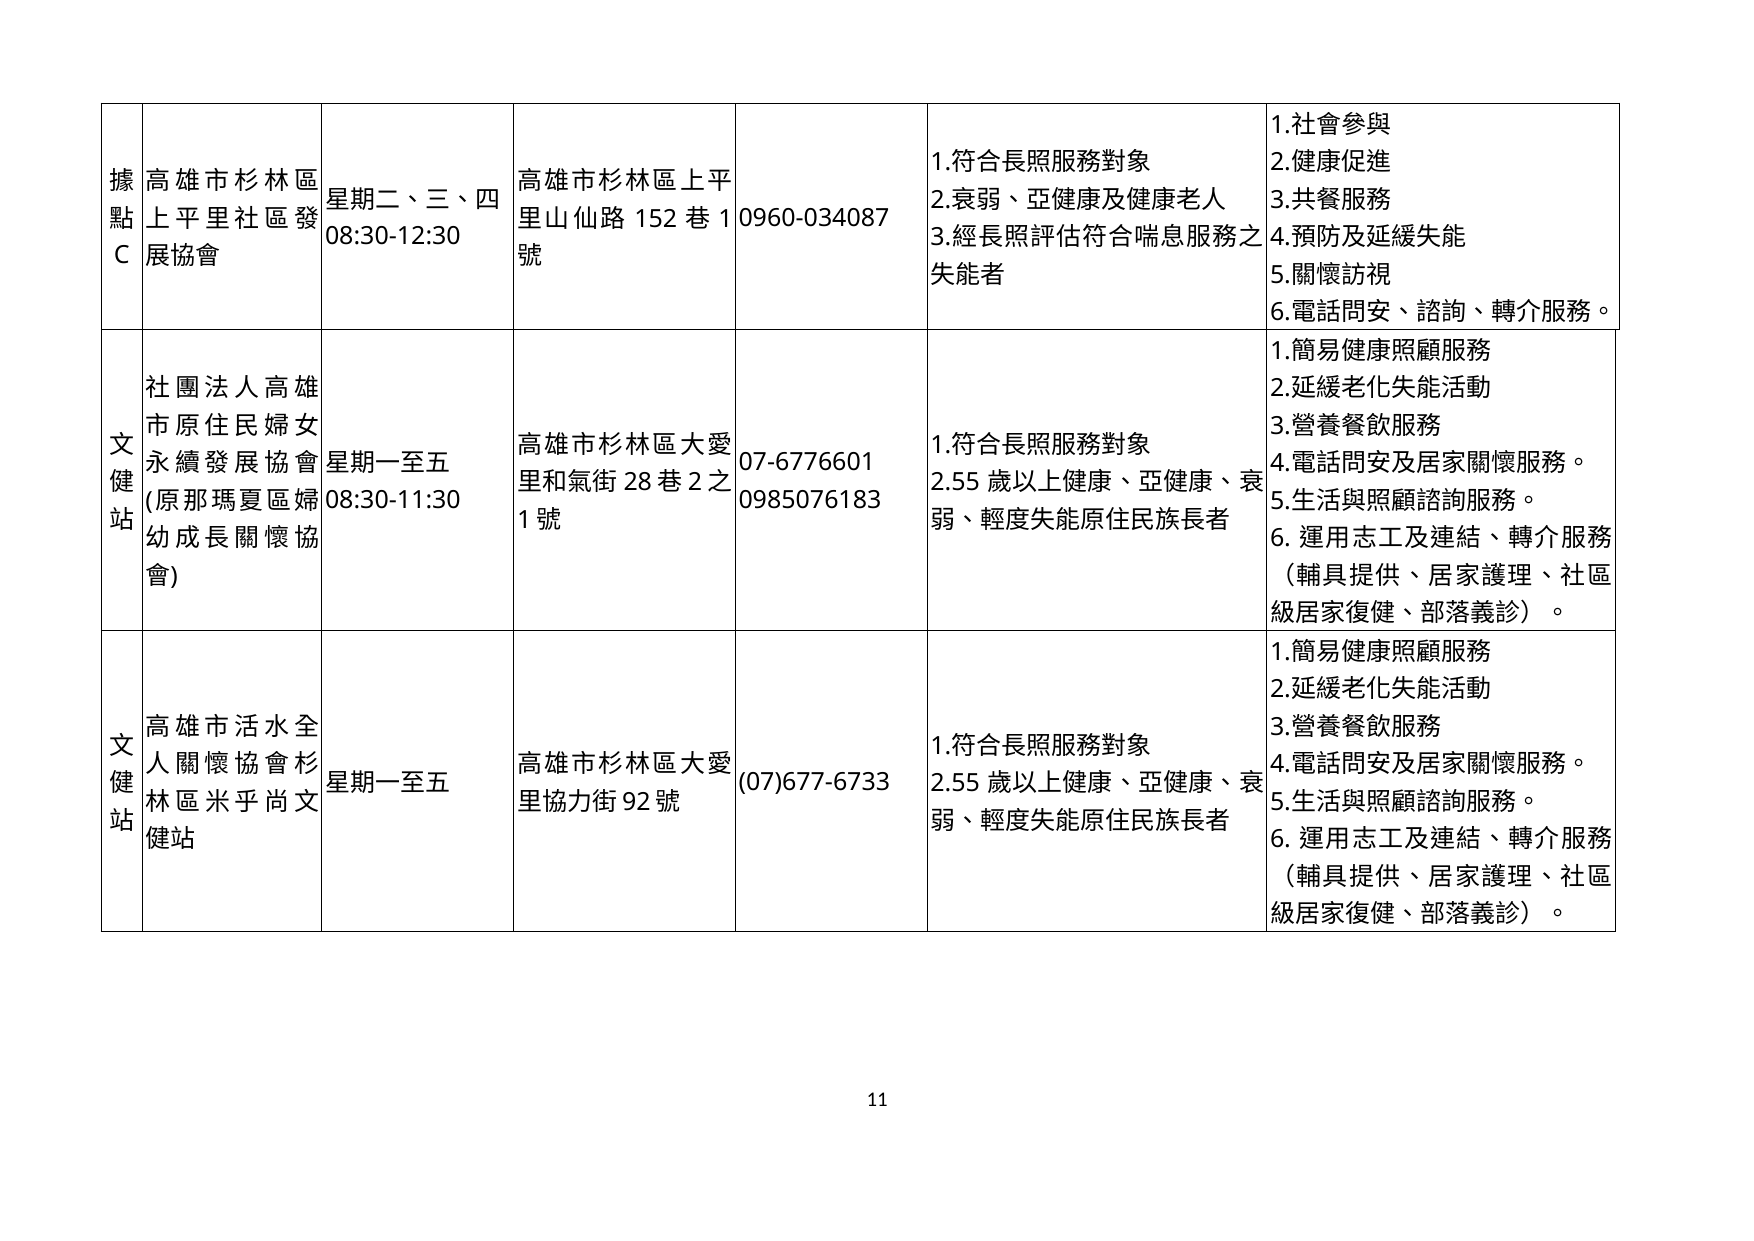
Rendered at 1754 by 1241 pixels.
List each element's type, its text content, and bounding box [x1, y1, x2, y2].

table_cell 0960-034087 [736, 104, 927, 329]
table_cell 文健站 [102, 631, 142, 931]
table_cell 高雄市活水全人關懷協會杉林區米乎尚文健站 [143, 631, 321, 931]
table_cell 高雄市杉林區上平里山仙路152巷1號 [514, 104, 735, 329]
table_cell [1616, 630, 1620, 931]
table_cell 據點C [102, 104, 142, 329]
table_cell 高雄市杉林區上平里社區發展協會 [143, 104, 321, 329]
table_cell 星期一至五 [322, 631, 513, 931]
table_cell 高雄市杉林區大愛里協力街92號 [514, 631, 735, 931]
table_cell 星期一至五 08:30-11:30 [322, 330, 513, 630]
table_cell 1.簡易健康照顧服務 2.延緩老化失能活動 3.營養餐飲服務 4.電話問安及居家關懷服務。 5.生活與照顧諮詢服務。 6. 運用志工及連結、轉介服務（輔具提供、居家護理、社區級居家復健、部落義診）。 [1267, 631, 1615, 931]
table_cell 07-6776601 0985076183 [736, 330, 927, 630]
table_cell 社團法人高雄市原住民婦女永續發展協會(原那瑪夏區婦幼成長關懷協會) [143, 330, 321, 630]
table_cell 星期二、三、四 08:30-12:30 [322, 104, 513, 329]
table_cell 高雄市杉林區大愛里和氣街28巷2之1號 [514, 330, 735, 630]
table_cell 1.符合長照服務對象 2.衰弱、亞健康及健康老人 3.經長照評估符合喘息服務之失能者 [928, 104, 1266, 329]
table_cell (07)677-6733 [736, 631, 927, 931]
table_cell 1.社會參與 2.健康促進 3.共餐服務 4.預防及延緩失能 5.關懷訪視 6.電話問安、諮詢、轉介服務。 [1267, 104, 1619, 329]
table_cell [1616, 330, 1620, 630]
table_cell 1.符合長照服務對象 2.55 歲以上健康、亞健康、衰弱、輕度失能原住民族長者 [928, 330, 1266, 630]
table_cell 1.符合長照服務對象 2.55 歲以上健康、亞健康、衰弱、輕度失能原住民族長者 [928, 631, 1266, 931]
table_cell 文健站 [102, 330, 142, 630]
table_cell 1.簡易健康照顧服務 2.延緩老化失能活動 3.營養餐飲服務 4.電話問安及居家關懷服務。 5.生活與照顧諮詢服務。 6. 運用志工及連結、轉介服務（輔具提供、居家護理、社區級居家復健、部落義診）。 [1267, 330, 1615, 630]
